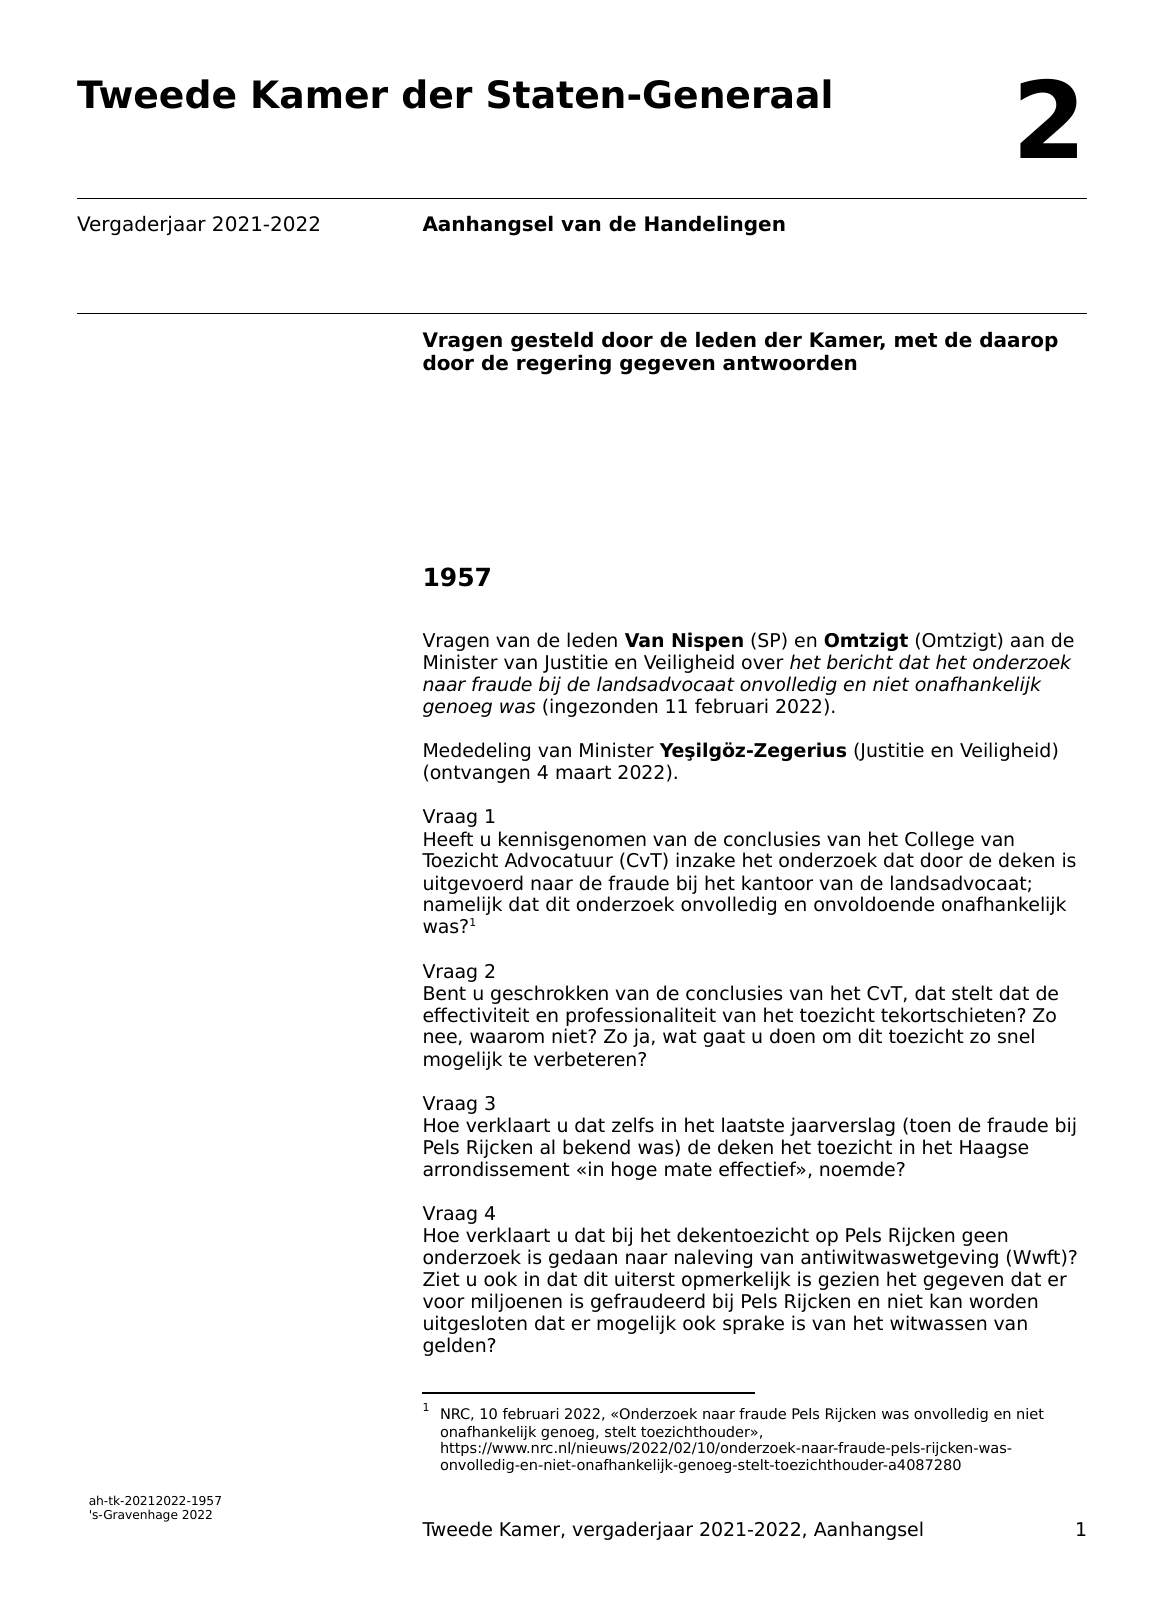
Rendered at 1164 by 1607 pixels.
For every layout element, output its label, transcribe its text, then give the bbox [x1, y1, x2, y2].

table_header Tweede Kamer der Staten-Generaal [77, 59, 886, 198]
text Heeft u kennisgenomen van de conclusies van het College van Toezicht Advocatuur (CvT) inzake het onderzoek dat door de deken is uitgevoerd naar de fraude bij het kantoor van de landsadvocaat; namelijk dat dit onderzoek onvolledig en onvoldoende onafhankelijk was? [422, 828, 1087, 938]
text Hoe verklaart u dat zelfs in het laatste jaarverslag (toen de fraude bij Pels Rijcken al bekend was) de deken het toezicht in het Haagse arrondissement «in hoge mate effectief», noemde? [422, 1114, 1087, 1181]
text Vraag 4 [422, 1203, 1087, 1225]
text Vraag 2 [422, 961, 1087, 982]
text Vragen van de leden Van Nispen (SP) en Omtzigt (Omtzigt) aan de Minister van Justitie en Veiligheid over het bericht dat het onderzoek naar fraude bij de landsadvocaat onvolledig en niet onafhankelijk genoeg was (ingezonden 11 februari 2022). [422, 630, 1087, 718]
table_header 2 [886, 59, 1087, 198]
text Vraag 1 [422, 806, 1087, 828]
table_cell Aanhangsel van de Handelingen [422, 199, 1087, 313]
table_cell [77, 314, 422, 375]
text 's-Gravenhage 2022 [88, 1508, 323, 1522]
text ah-tk-20212022-1957 [88, 1494, 323, 1508]
text Bent u geschrokken van de conclusies van het CvT, dat stelt dat de effectiviteit en professionaliteit van het toezicht tekortschieten? Zo nee, waarom niet? Zo ja, wat gaat u doen om dit toezicht zo snel mogelijk te verbeteren? [422, 982, 1087, 1070]
text Mededeling van Minister Yeşilgöz-Zegerius (Justitie en Veiligheid) (ontvangen 4 maart 2022). [422, 740, 1087, 784]
text NRC, 10 februari 2022, «Onderzoek naar fraude Pels Rijcken was onvolledig en niet onafhankelijk genoeg, stelt toezichthouder», https://www.nrc.nl/nieuws/2022/02/10/onderzoek-naar-fraude-pels-rijcken-was-onvolledig-en-niet-onafhankelijk-genoeg-stelt-toezichthouder-a4087280 [422, 1402, 1087, 1474]
table_cell Vergaderjaar 2021-2022 [77, 199, 422, 313]
table_cell Vragen gesteld door de leden der Kamer, met de daarop door de regering gegeven antwoorden [422, 314, 1087, 375]
text 1957 [422, 563, 1087, 592]
text Vraag 3 [422, 1093, 1087, 1114]
text Hoe verklaart u dat bij het dekentoezicht op Pels Rijcken geen onderzoek is gedaan naar naleving van antiwitwaswetgeving (Wwft)? Ziet u ook in dat dit uiterst opmerkelijk is gezien het gegeven dat er voor miljoenen is gefraudeerd bij Pels Rijcken en niet kan worden uitgesloten dat er mogelijk ook sprake is van het witwassen van gelden? [422, 1225, 1087, 1357]
